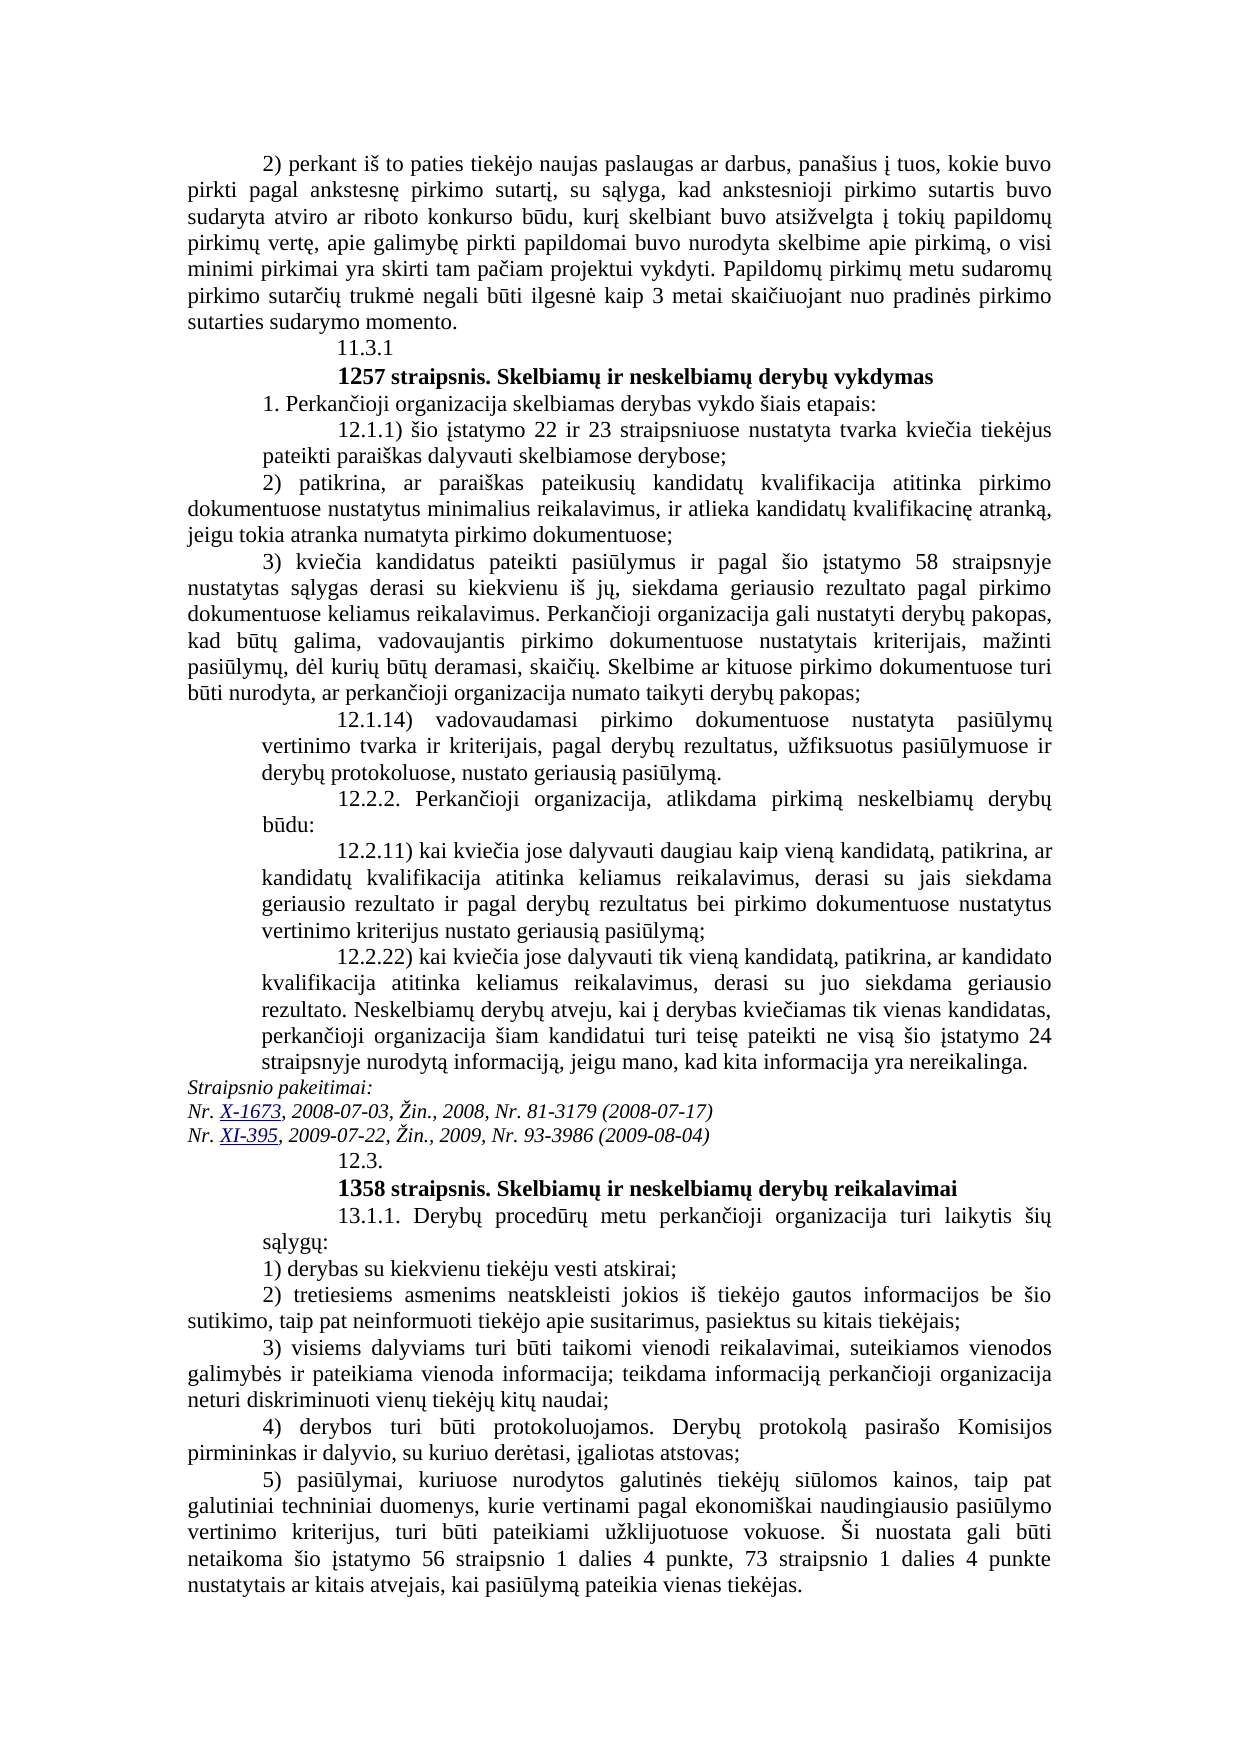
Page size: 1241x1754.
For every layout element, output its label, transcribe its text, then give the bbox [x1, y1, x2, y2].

subtitle 2. Perkančioji organizacija, atlikdama pirkimą neskelbiamų derybų būdu: [187, 785, 1053, 838]
text 4) derybos turi būti protokoluojamos. Derybų protokolą pasirašo Komisijos pirmininkas ir dalyvio, su kuriuo derėtasi, įgaliotas atstovas; [187, 1413, 1053, 1466]
text Nr. XI-395, 2009-07-22, Žin., 2009, Nr. 93-3986 (2009-08-04) [187, 1123, 1053, 1147]
subtitle 1. Derybų procedūrų metu perkančioji organizacija turi laikytis šių sąlygų: [187, 1202, 1053, 1255]
subtitle 58 straipsnis. Skelbiamų ir neskelbiamų derybų reikalavimai [187, 1173, 1053, 1202]
text 2) patikrina, ar paraiškas pateikusių kandidatų kvalifikacija atitinka pirkimo dokumentuose nustatytus minimalius reikalavimus, ir atlieka kandidatų kvalifikacinę atranką, jeigu tokia atranka numatyta pirkimo dokumentuose; [187, 469, 1053, 548]
text 2) tretiesiems asmenims neatskleisti jokios iš tiekėjo gautos informacijos be šio sutikimo, taip pat neinformuoti tiekėjo apie susitarimus, pasiektus su kitais tiekėjais; [187, 1281, 1053, 1334]
text 3) visiems dalyviams turi būti taikomi vienodi reikalavimai, suteikiamos vienodos galimybės ir pateikiama vienoda informacija; teikdama informaciją perkančioji organizacija neturi diskriminuoti vienų tiekėjų kitų naudai; [187, 1334, 1053, 1413]
subtitle 4) vadovaudamasi pirkimo dokumentuose nustatyta pasiūlymų vertinimo tvarka ir kriterijais, pagal derybų rezultatus, užfiksuotus pasiūlymuose ir derybų protokoluose, nustato geriausią pasiūlymą. [187, 706, 1053, 785]
text 3) kviečia kandidatus pateikti pasiūlymus ir pagal šio įstatymo 58 straipsnyje nustatytas sąlygas derasi su kiekvienu iš jų, siekdama geriausio rezultato pagal pirkimo dokumentuose keliamus reikalavimus. Perkančioji organizacija gali nustatyti derybų pakopas, kad būtų galima, vadovaujantis pirkimo dokumentuose nustatytais kriterijais, mažinti pasiūlymų, dėl kurių būtų deramasi, skaičių. Skelbime ar kituose pirkimo dokumentuose turi būti nurodyta, ar perkančioji organizacija numato taikyti derybų pakopas; [187, 548, 1053, 706]
text 2) perkant iš to paties tiekėjo naujas paslaugas ar darbus, panašius į tuos, kokie buvo pirkti pagal ankstesnę pirkimo sutartį, su sąlyga, kad ankstesnioji pirkimo sutartis buvo sudaryta atviro ar riboto konkurso būdu, kurį skelbiant buvo atsižvelgta į tokių papildomų pirkimų vertę, apie galimybę pirkti papildomai buvo nurodyta skelbime apie pirkimą, o visi minimi pirkimai yra skirti tam pačiam projektui vykdyti. Papildomų pirkimų metu sudaromų pirkimo sutarčių trukmė negali būti ilgesnė kaip 3 metai skaičiuojant nuo pradinės pirkimo sutarties sudarymo momento. [187, 150, 1053, 334]
text Nr. X-1673, 2008-07-03, Žin., 2008, Nr. 81-3179 (2008-07-17) [187, 1099, 1053, 1123]
subtitle 2) kai kviečia jose dalyvauti tik vieną kandidatą, patikrina, ar kandidato kvalifikacija atitinka keliamus reikalavimus, derasi su juo siekdama geriausio rezultato. Neskelbiamų derybų atveju, kai į derybas kviečiamas tik vienas kandidatas, perkančioji organizacija šiam kandidatui turi teisę pateikti ne visą šio įstatymo 24 straipsnyje nurodytą informaciją, jeigu mano, kad kita informacija yra nereikalinga. [187, 943, 1053, 1075]
text 1. Perkančioji organizacija skelbiamas derybas vykdo šiais etapais: [187, 389, 1053, 416]
subtitle 57 straipsnis. Skelbiamų ir neskelbiamų derybų vykdymas [187, 361, 1053, 389]
subtitle 1) kai kviečia jose dalyvauti daugiau kaip vieną kandidatą, patikrina, ar kandidatų kvalifikacija atitinka keliamus reikalavimus, derasi su jais siekdama geriausio rezultato ir pagal derybų rezultatus bei pirkimo dokumentuose nustatytus vertinimo kriterijus nustato geriausią pasiūlymą; [187, 838, 1053, 943]
text 1) derybas su kiekvienu tiekėju vesti atskirai; [187, 1255, 1053, 1281]
text 5) pasiūlymai, kuriuose nurodytos galutinės tiekėjų siūlomos kainos, taip pat galutiniai techniniai duomenys, kurie vertinami pagal ekonomiškai naudingiausio pasiūlymo vertinimo kriterijus, turi būti pateikiami užklijuotuose vokuose. Ši nuostata gali būti netaikoma šio įstatymo 56 straipsnio 1 dalies 4 punkte, 73 straipsnio 1 dalies 4 punkte nustatytais ar kitais atvejais, kai pasiūlymą pateikia vienas tiekėjas. [187, 1466, 1053, 1597]
text Straipsnio pakeitimai: [187, 1075, 1053, 1099]
subtitle 1) šio įstatymo 22 ir 23 straipsniuose nustatyta tvarka kviečia tiekėjus pateikti paraiškas dalyvauti skelbiamose derybose; [187, 416, 1053, 469]
